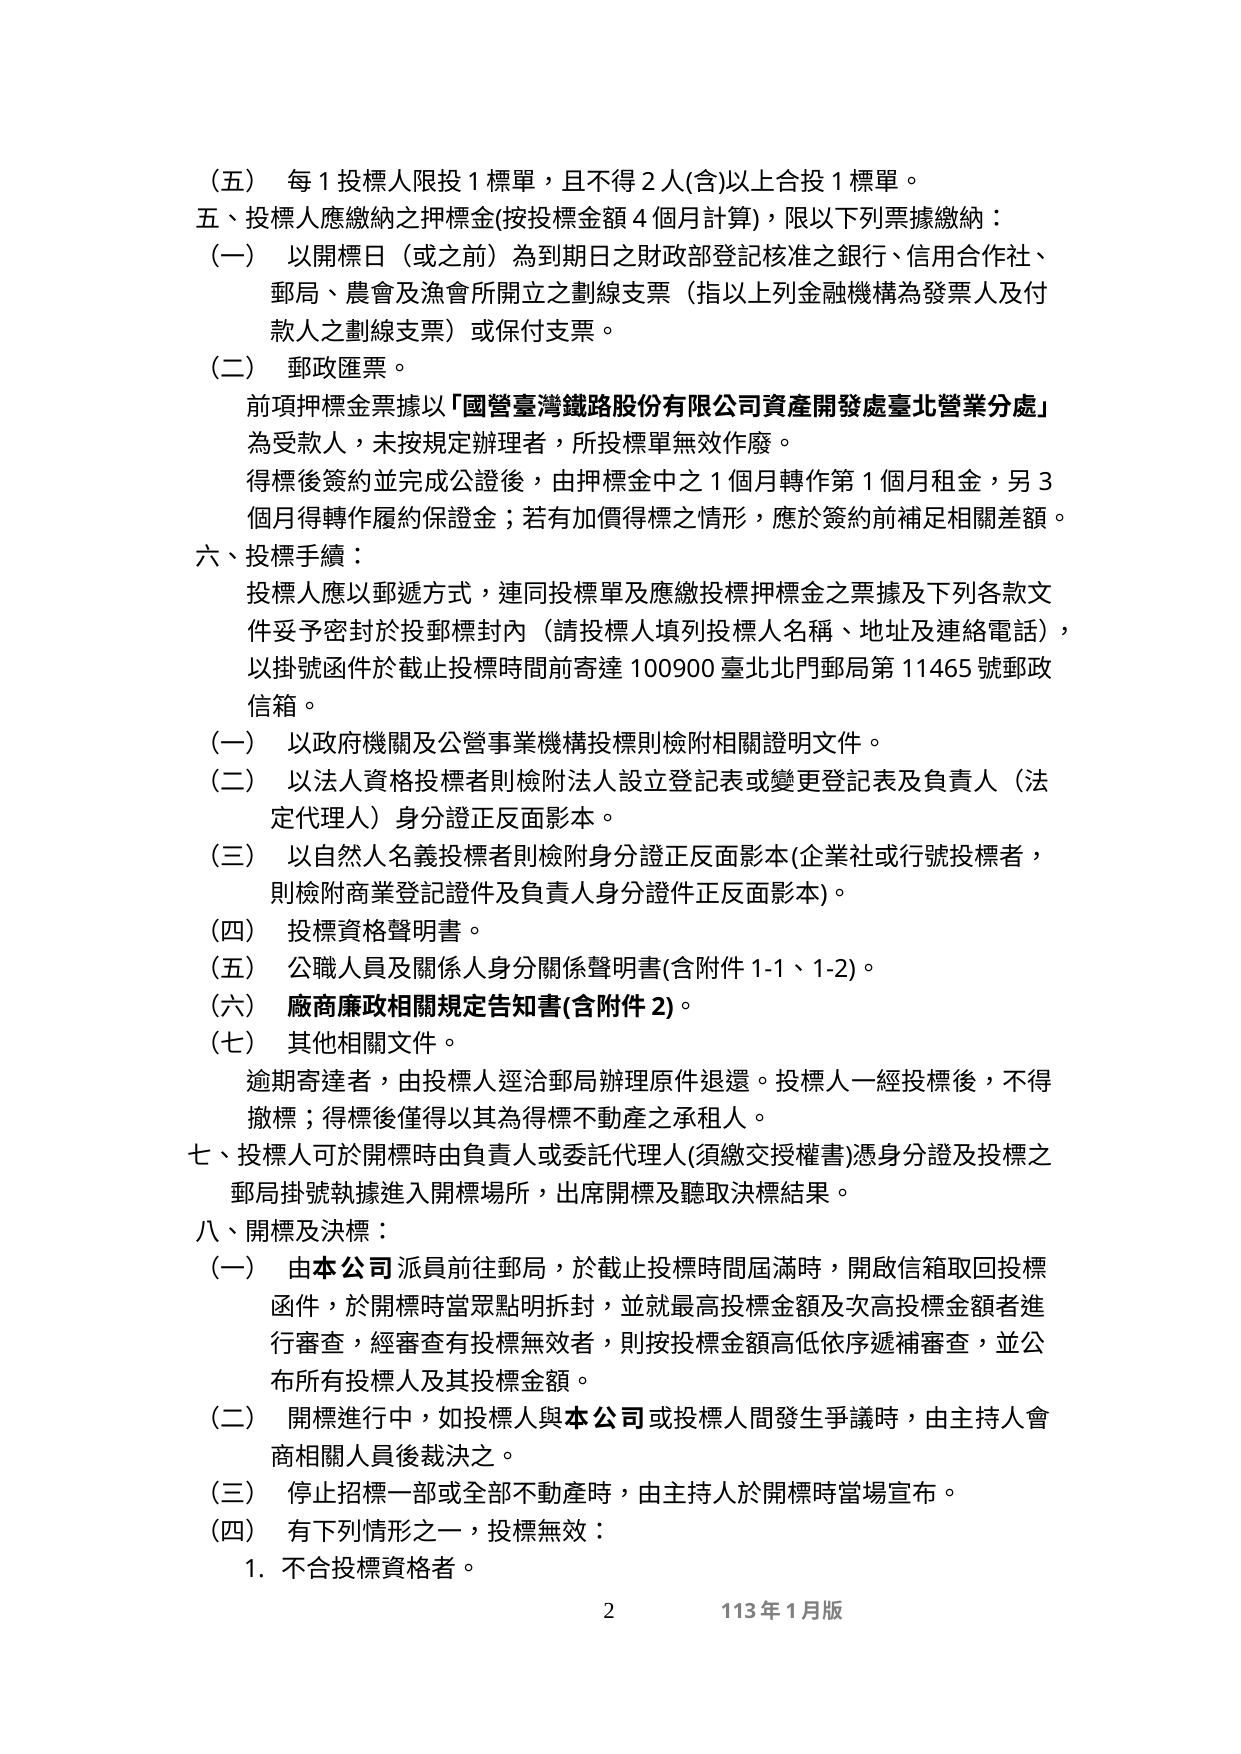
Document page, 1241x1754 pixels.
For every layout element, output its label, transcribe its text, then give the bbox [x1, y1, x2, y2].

list 以法人資格投標者則檢附法人設立登記表或變更登記表及負責人（法定代理人）身分證正反面影本。 [195, 760, 1051, 835]
text 五、投標人應繳納之押標金(按投標金額4個月計算)，限以下列票據繳納： [195, 197, 1053, 235]
list 停止招標一部或全部不動產時，由主持人於開標時當場宣布。 [195, 1472, 1051, 1510]
list 每1投標人限投1標單，且不得2人(含)以上合投1標單。 [195, 160, 1051, 197]
text 八、開標及決標： [195, 1210, 1053, 1247]
list 以自然人名義投標者則檢附身分證正反面影本(企業社或行號投標者，則檢附商業登記證件及負責人身分證件正反面影本)。 [195, 835, 1051, 910]
list 公職人員及關係人身分關係聲明書(含附件1-1、1-2)。 [195, 947, 1051, 985]
list 以開標日（或之前）為到期日之財政部登記核准之銀行、信用合作社、郵局、農會及漁會所開立之劃線支票（指以上列金融機構為發票人及付款人之劃線支票）或保付支票。 [195, 235, 1051, 347]
list 投標資格聲明書。 [195, 910, 1051, 947]
text 得標後簽約並完成公證後，由押標金中之1個月轉作第1個月租金，另3個月得轉作履約保證金；若有加價得標之情形，應於簽約前補足相關差額。 [246, 460, 1053, 535]
list 廠商廉政相關規定告知書(含附件2)。 [195, 985, 1051, 1022]
text 逾期寄達者，由投標人逕洽郵局辦理原件退還。投標人一經投標後，不得撤標；得標後僅得以其為得標不動產之承租人。 [246, 1060, 1053, 1135]
text 前項押標金票據以「國營臺灣鐵路股份有限公司資產開發處臺北營業分處」為受款人，未按規定辦理者，所投標單無效作廢。 [246, 385, 1053, 460]
list 郵政匯票。 [195, 347, 1051, 385]
list 以政府機關及公營事業機構投標則檢附相關證明文件。 [195, 722, 1051, 760]
list 開標進行中，如投標人與本公司或投標人間發生爭議時，由主持人會商相關人員後裁決之。 [195, 1397, 1051, 1472]
list 不合投標資格者。 [244, 1547, 1053, 1585]
list 其他相關文件。 [195, 1022, 1051, 1060]
text 六、投標手續： [195, 535, 1053, 572]
list 有下列情形之一，投標無效： [195, 1510, 1051, 1547]
text 投標人應以郵遞方式，連同投標單及應繳投標押標金之票據及下列各款文件妥予密封於投郵標封內（請投標人填列投標人名稱、地址及連絡電話），以掛號函件於截止投標時間前寄達100900臺北北門郵局第11465號郵政信箱。 [246, 572, 1053, 722]
text 七、投標人可於開標時由負責人或委託代理人(須繳交授權書)憑身分證及投標之郵局掛號執據進入開標場所，出席開標及聽取決標結果。 [187, 1135, 1053, 1210]
list 由本公司派員前往郵局，於截止投標時間屆滿時，開啟信箱取回投標函件，於開標時當眾點明拆封，並就最高投標金額及次高投標金額者進行審查，經審查有投標無效者，則按投標金額高低依序遞補審查，並公布所有投標人及其投標金額。 [195, 1247, 1051, 1397]
